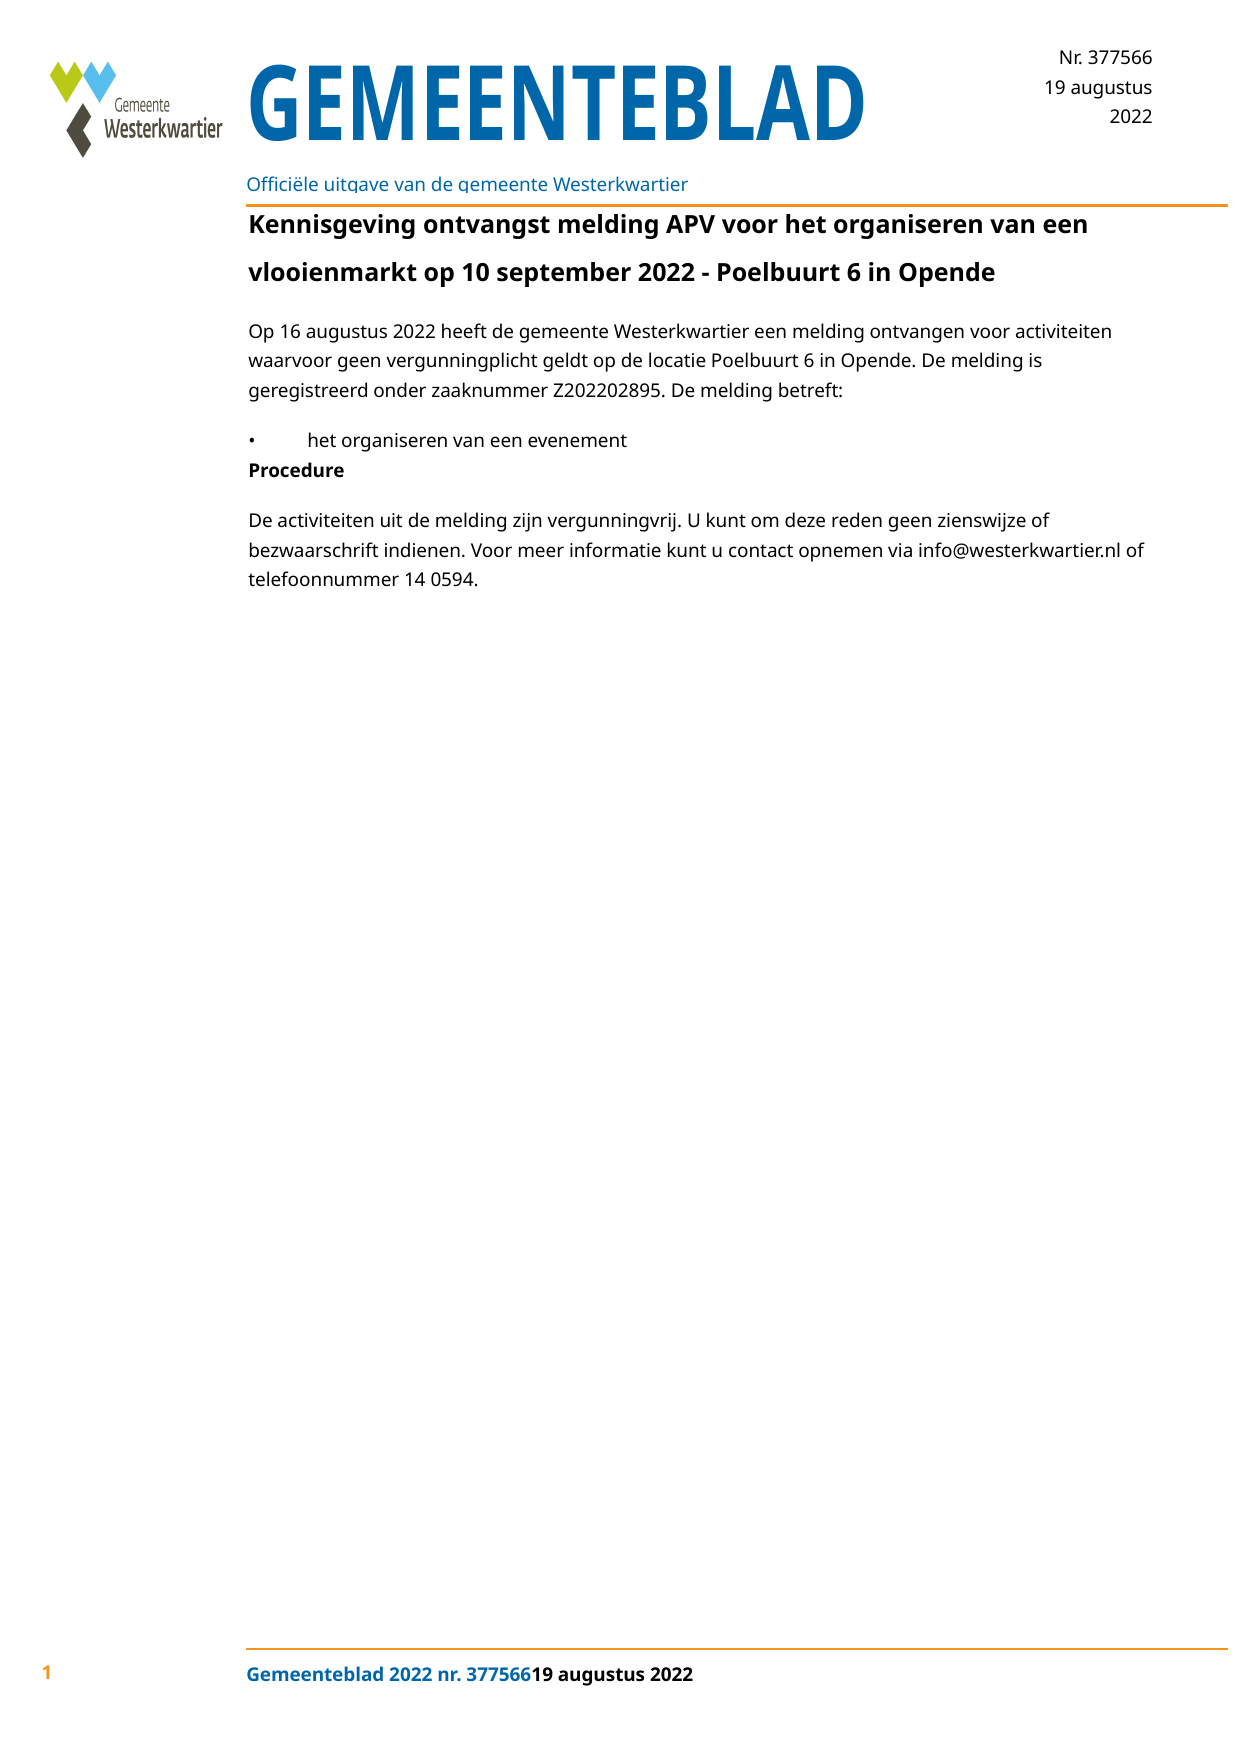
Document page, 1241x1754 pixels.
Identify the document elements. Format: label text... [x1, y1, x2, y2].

text De activiteiten uit de melding zijn vergunningvrij. U kunt om deze reden geen zienswijze of bezwaarschrift indienen. Voor meer informatie kunt u contact opnemen via info@westerkwartier.nl of telefoonnummer 14 0594. [248, 507, 1152, 592]
text Kennisgeving ontvangst melding APV voor het organiseren van een vlooienmarkt op 10 september 2022 - Poelbuurt 6 in Opende [248, 207, 1152, 288]
picture [41, 47, 231, 172]
list het organiseren van een evenement [248, 427, 1152, 453]
text Procedure [248, 457, 1152, 483]
text Op 16 augustus 2022 heeft de gemeente Westerkwartier een melding ontvangen voor activiteiten waarvoor geen vergunningplicht geldt op de locatie Poelbuurt 6 in Opende. De melding is geregistreerd onder zaaknummer Z202202895. De melding betreft: [248, 318, 1152, 403]
